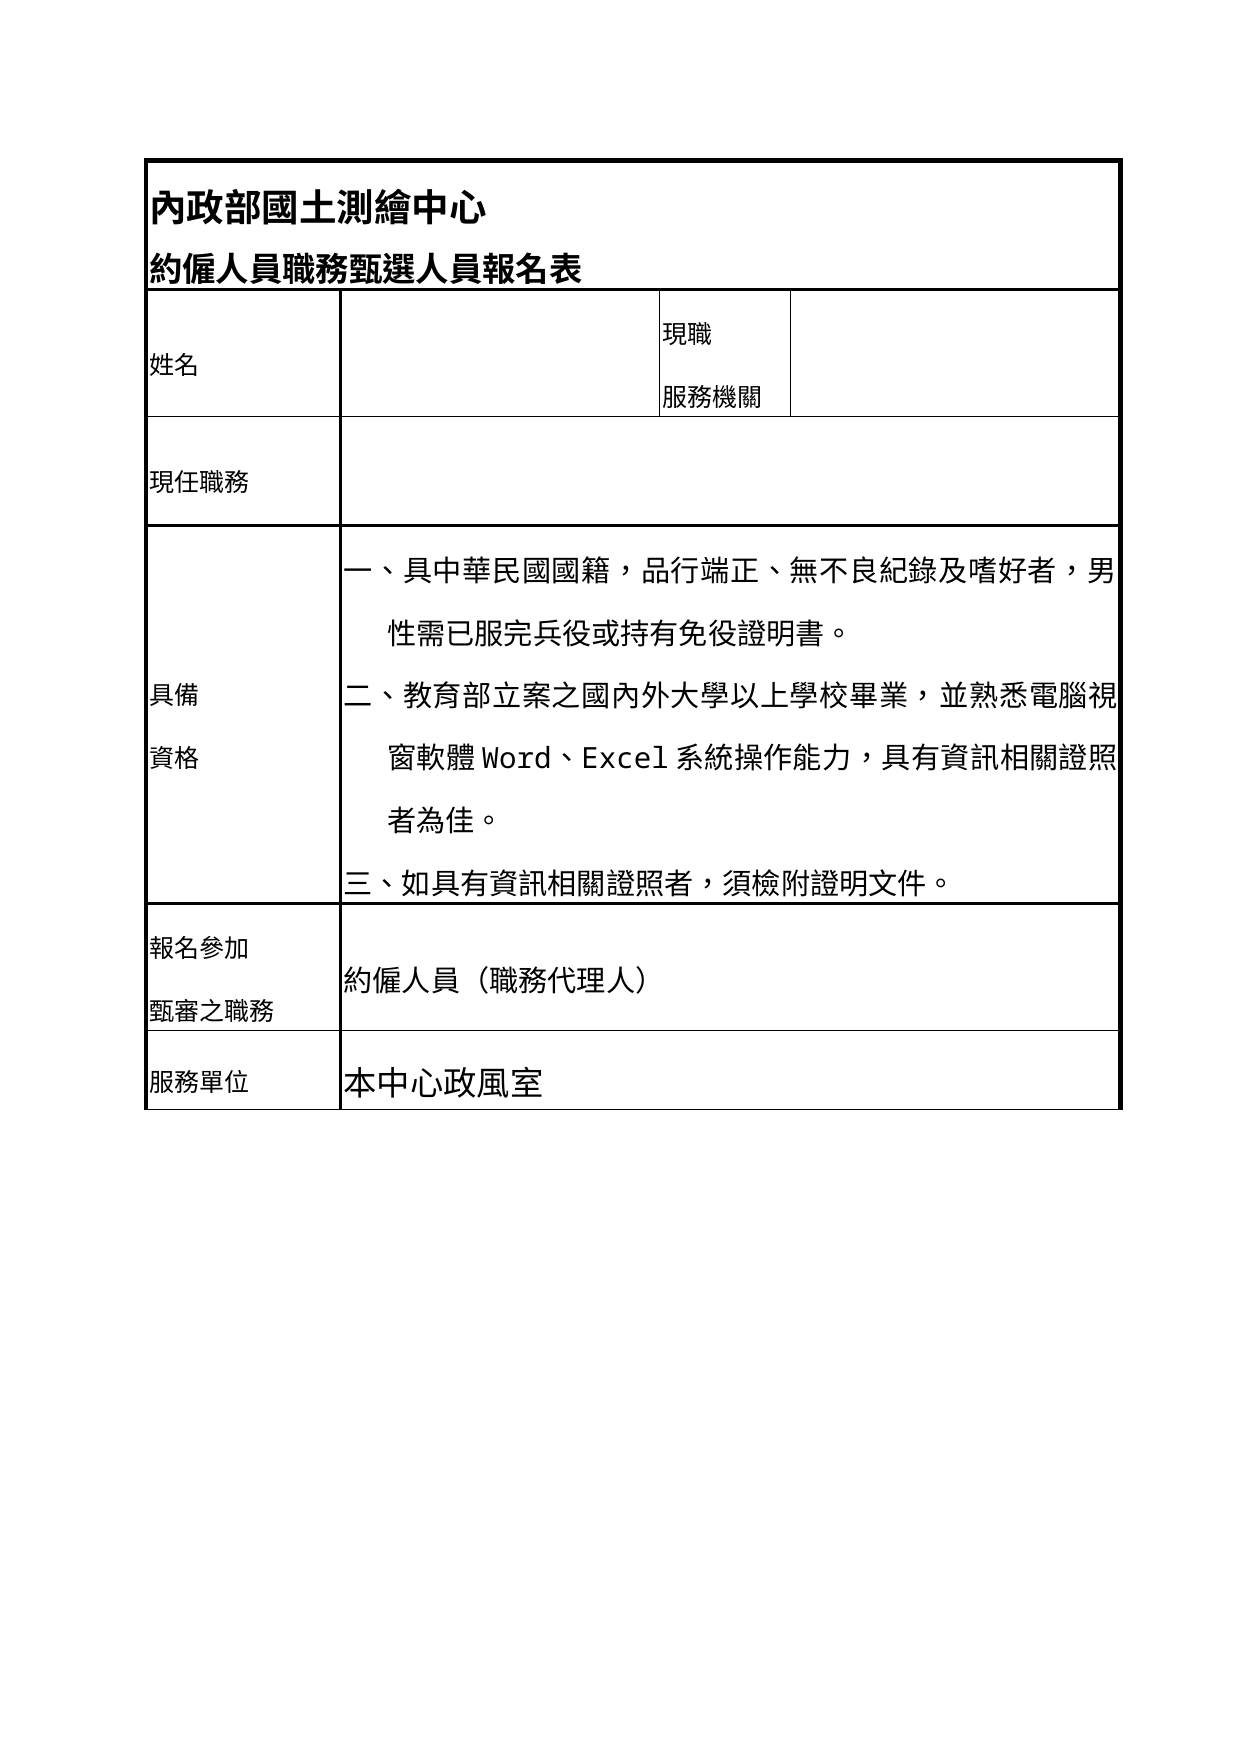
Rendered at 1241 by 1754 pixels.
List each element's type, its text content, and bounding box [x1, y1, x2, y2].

table_cell 具備 資格 [148, 527, 339, 902]
table_header 內政部國土測繪中心 約僱人員職務甄選人員報名表 [148, 163, 1118, 288]
table_cell [342, 291, 659, 416]
table_cell 服務單位 [148, 1031, 339, 1109]
table_cell 約僱人員（職務代理人） [342, 905, 1118, 1030]
table_cell 現任職務 [148, 417, 339, 524]
table_cell 報名參加 甄審之職務 [148, 905, 339, 1030]
table_cell 一、具中華民國國籍，品行端正、無不良紀錄及嗜好者，男性需已服完兵役或持有免役證明書。 二、教育部立案之國內外大學以上學校畢業，並熟悉電腦視窗軟體Word、Excel系統操作能力，具有資訊相關證照者為佳。 三、如具有資訊相關證照者，須檢附證明文件。 [342, 527, 1118, 902]
table_cell [791, 291, 1118, 416]
table_cell 姓名 [148, 291, 339, 416]
table_cell [342, 417, 1118, 524]
table_cell 現職 服務機關 [660, 291, 790, 416]
table_cell 本中心政風室 [342, 1031, 1118, 1109]
